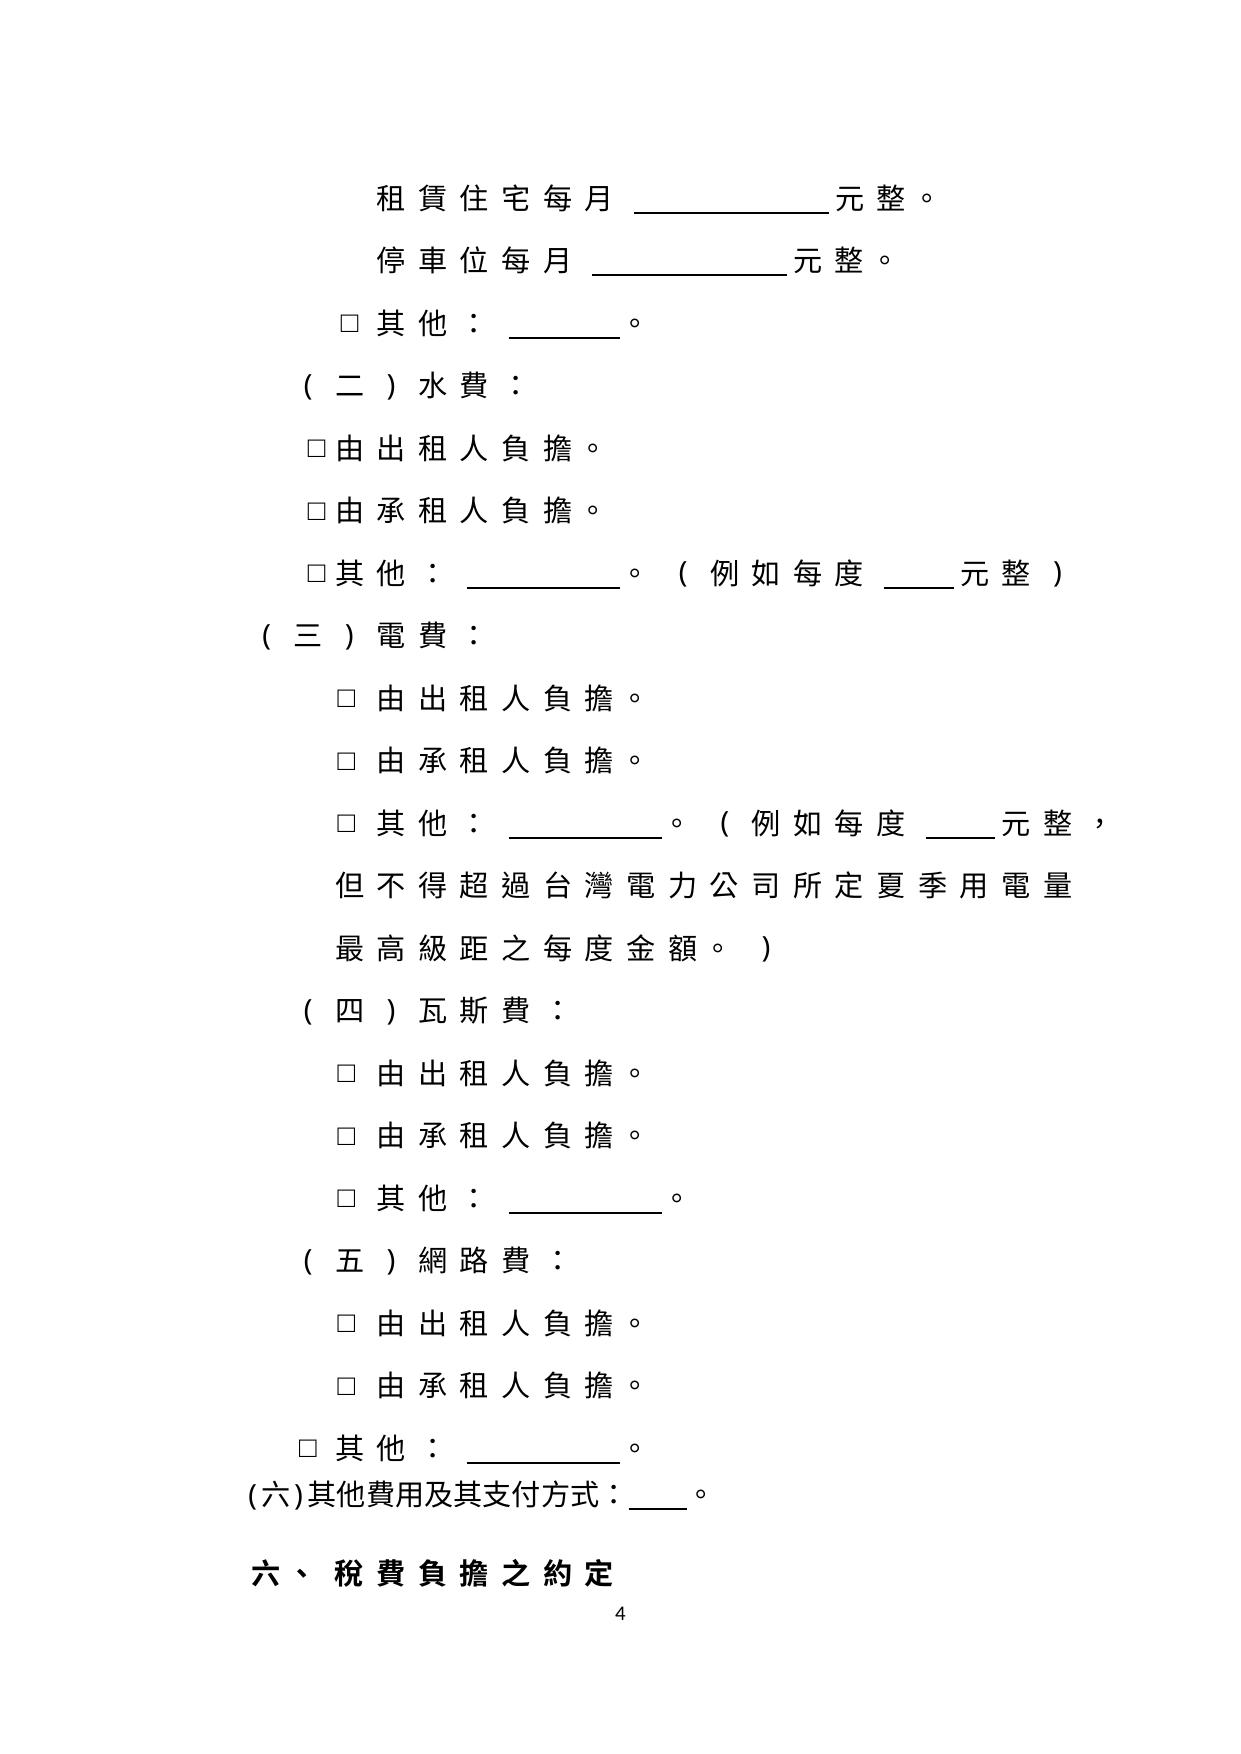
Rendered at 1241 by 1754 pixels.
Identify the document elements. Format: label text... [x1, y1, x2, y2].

text 六、稅費負擔之約定 [162, 1530, 1078, 1592]
text □其他： 。(例如每度 元整) [274, 530, 1078, 592]
text □由出租人負擔。 [162, 1280, 1078, 1342]
text □由出租人負擔。 [245, 405, 1078, 467]
text (六)其他費用及其支付方式： 。 [243, 1467, 1078, 1515]
text □由出租人負擔。 [212, 1030, 1078, 1092]
text □由承租人負擔。 [246, 717, 1078, 780]
text □其他： 。 [162, 280, 1078, 342]
text (五)網路費： [232, 1217, 1078, 1280]
text □由出租人負擔。 [246, 655, 1078, 717]
text 租賃住宅每月 元整。 [288, 155, 1078, 217]
text □其他： 。 [162, 1405, 1078, 1467]
text (四)瓦斯費： [232, 967, 1078, 1030]
text □其他： 。(例如每度 元整，但不得超過台灣電力公司所定夏季用電量最高級距之每度金額。) [262, 780, 1078, 967]
text □由承租人負擔。 [212, 1092, 1078, 1155]
text □由承租人負擔。 [245, 467, 1078, 530]
text (二)水費： [225, 342, 1078, 405]
text □由承租人負擔。 [162, 1342, 1078, 1405]
text □其他： 。 [212, 1155, 1078, 1217]
text (三)電費： [232, 592, 1078, 655]
text 停車位每月 元整。 [288, 217, 1078, 280]
